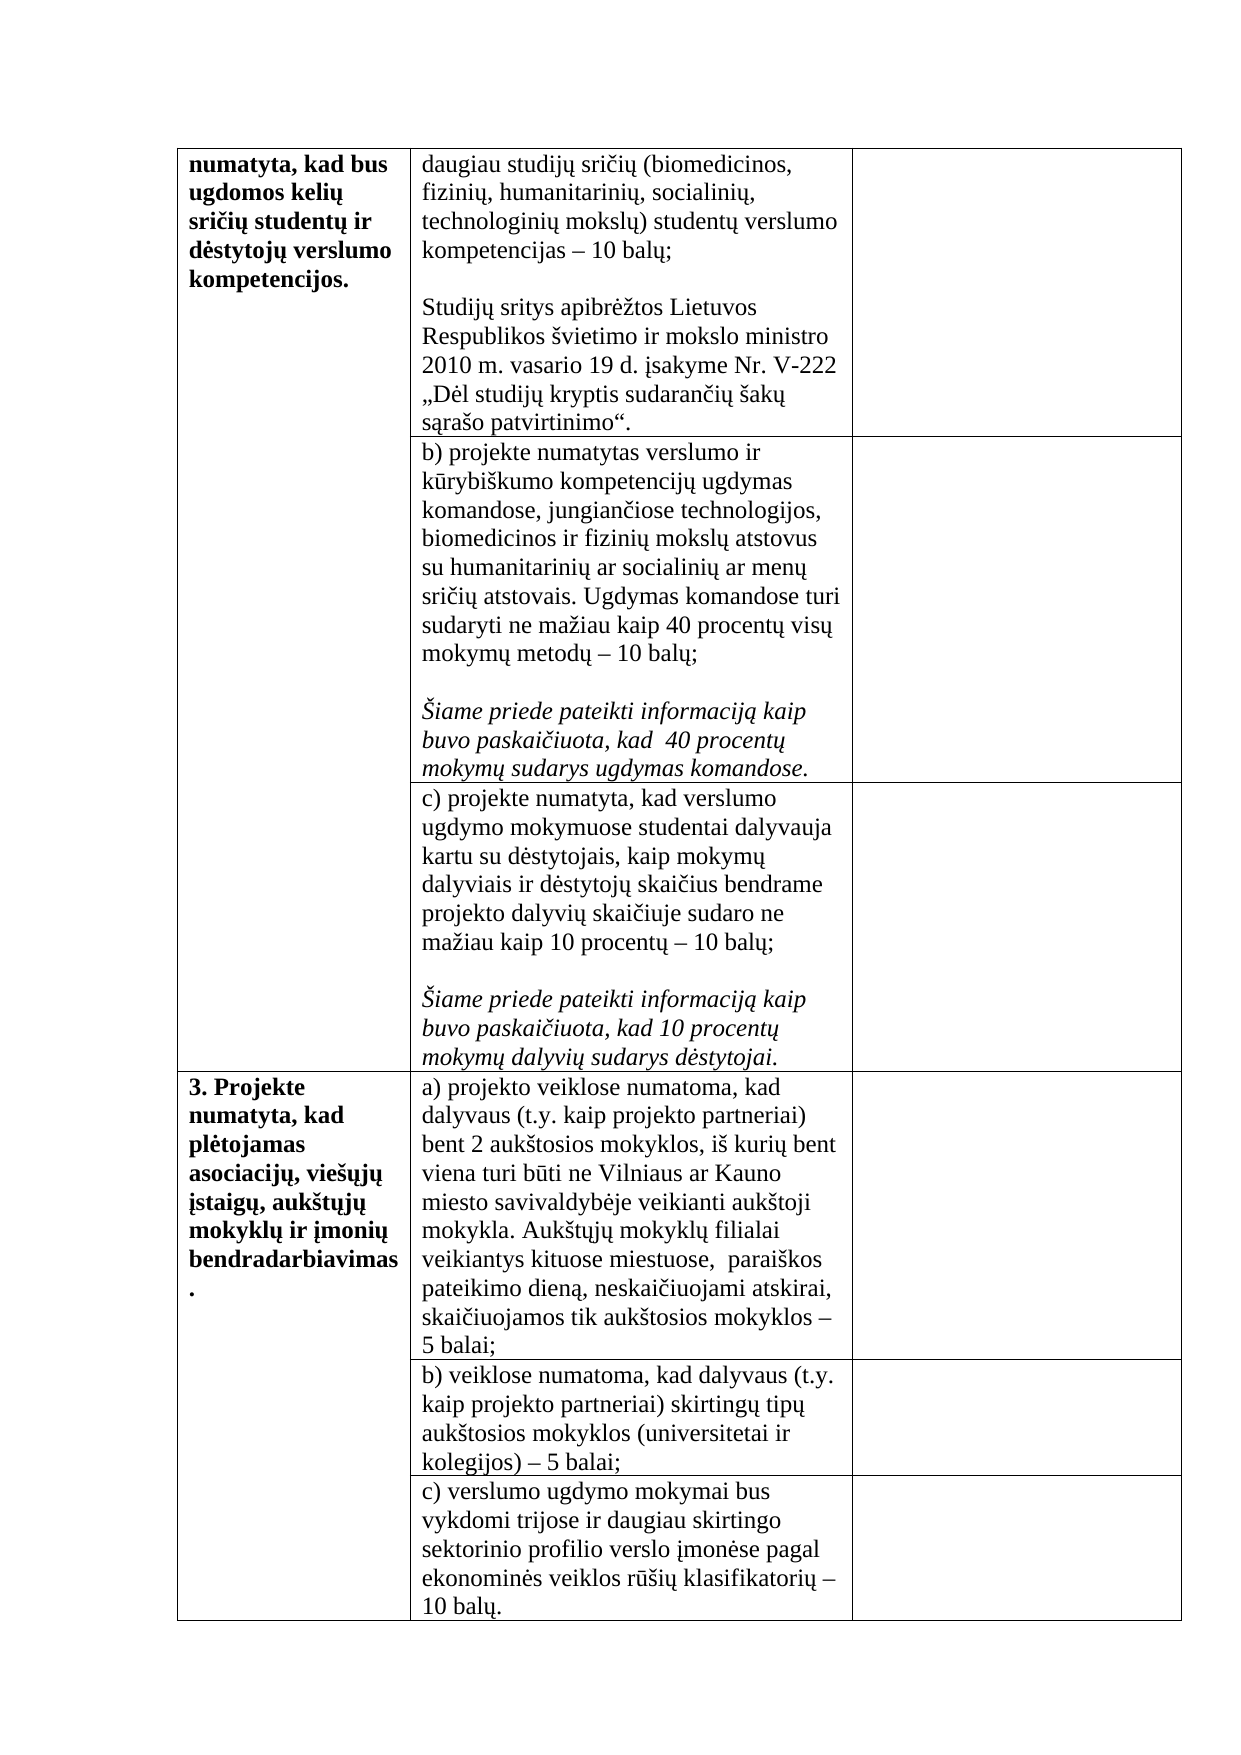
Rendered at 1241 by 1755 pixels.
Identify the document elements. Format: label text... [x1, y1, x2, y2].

table_cell c) verslumo ugdymo mokymai bus vykdomi trijose ir daugiau skirtingo sektorinio profilio verslo įmonėse pagal ekonominės veiklos rūšių klasifikatorių – 10 balų. [411, 1476, 852, 1620]
table_cell numatyta, kad bus ugdomos kelių sričių studentų ir dėstytojų verslumo kompetencijos. [178, 149, 410, 1071]
table_cell 3. Projekte numatyta, kad plėtojamas asociacijų, viešųjų įstaigų, aukštųjų mokyklų ir įmonių bendradarbiavimas. [178, 1072, 410, 1620]
table_cell [853, 1476, 1181, 1620]
table_cell [853, 437, 1181, 782]
table_cell c) projekte numatyta, kad verslumo ugdymo mokymuose studentai dalyvauja kartu su dėstytojais, kaip mokymų dalyviais ir dėstytojų skaičius bendrame projekto dalyvių skaičiuje sudaro ne mažiau kaip 10 procentų – 10 balų; Šiame priede pateikti informaciją kaip buvo paskaičiuota, kad 10 procentų mokymų dalyvių sudarys dėstytojai. [411, 783, 852, 1071]
table_cell [853, 783, 1181, 1071]
table_cell [853, 149, 1181, 436]
table_cell b) veiklose numatoma, kad dalyvaus (t.y. kaip projekto partneriai) skirtingų tipų aukštosios mokyklos (universitetai ir kolegijos) – 5 balai; [411, 1360, 852, 1475]
table_cell [853, 1360, 1181, 1475]
table_cell [853, 1072, 1181, 1359]
table_cell b) projekte numatytas verslumo ir kūrybiškumo kompetencijų ugdymas komandose, jungiančiose technologijos, biomedicinos ir fizinių mokslų atstovus su humanitarinių ar socialinių ar menų sričių atstovais. Ugdymas komandose turi sudaryti ne mažiau kaip 40 procentų visų mokymų metodų – 10 balų; Šiame priede pateikti informaciją kaip buvo paskaičiuota, kad 40 procentų mokymų sudarys ugdymas komandose. [411, 437, 852, 782]
table_cell a) projekto veiklose numatoma, kad dalyvaus (t.y. kaip projekto partneriai) bent 2 aukštosios mokyklos, iš kurių bent viena turi būti ne Vilniaus ar Kauno miesto savivaldybėje veikianti aukštoji mokykla. Aukštųjų mokyklų filialai veikiantys kituose miestuose, paraiškos pateikimo dieną, neskaičiuojami atskirai, skaičiuojamos tik aukštosios mokyklos – 5 balai; [411, 1072, 852, 1359]
table_cell daugiau studijų sričių (biomedicinos, fizinių, humanitarinių, socialinių, technologinių mokslų) studentų verslumo kompetencijas – 10 balų; Studijų sritys apibrėžtos Lietuvos Respublikos švietimo ir mokslo ministro 2010 m. vasario 19 d. įsakyme Nr. V-222 „Dėl studijų kryptis sudarančių šakų sąrašo patvirtinimo“. [411, 149, 852, 436]
